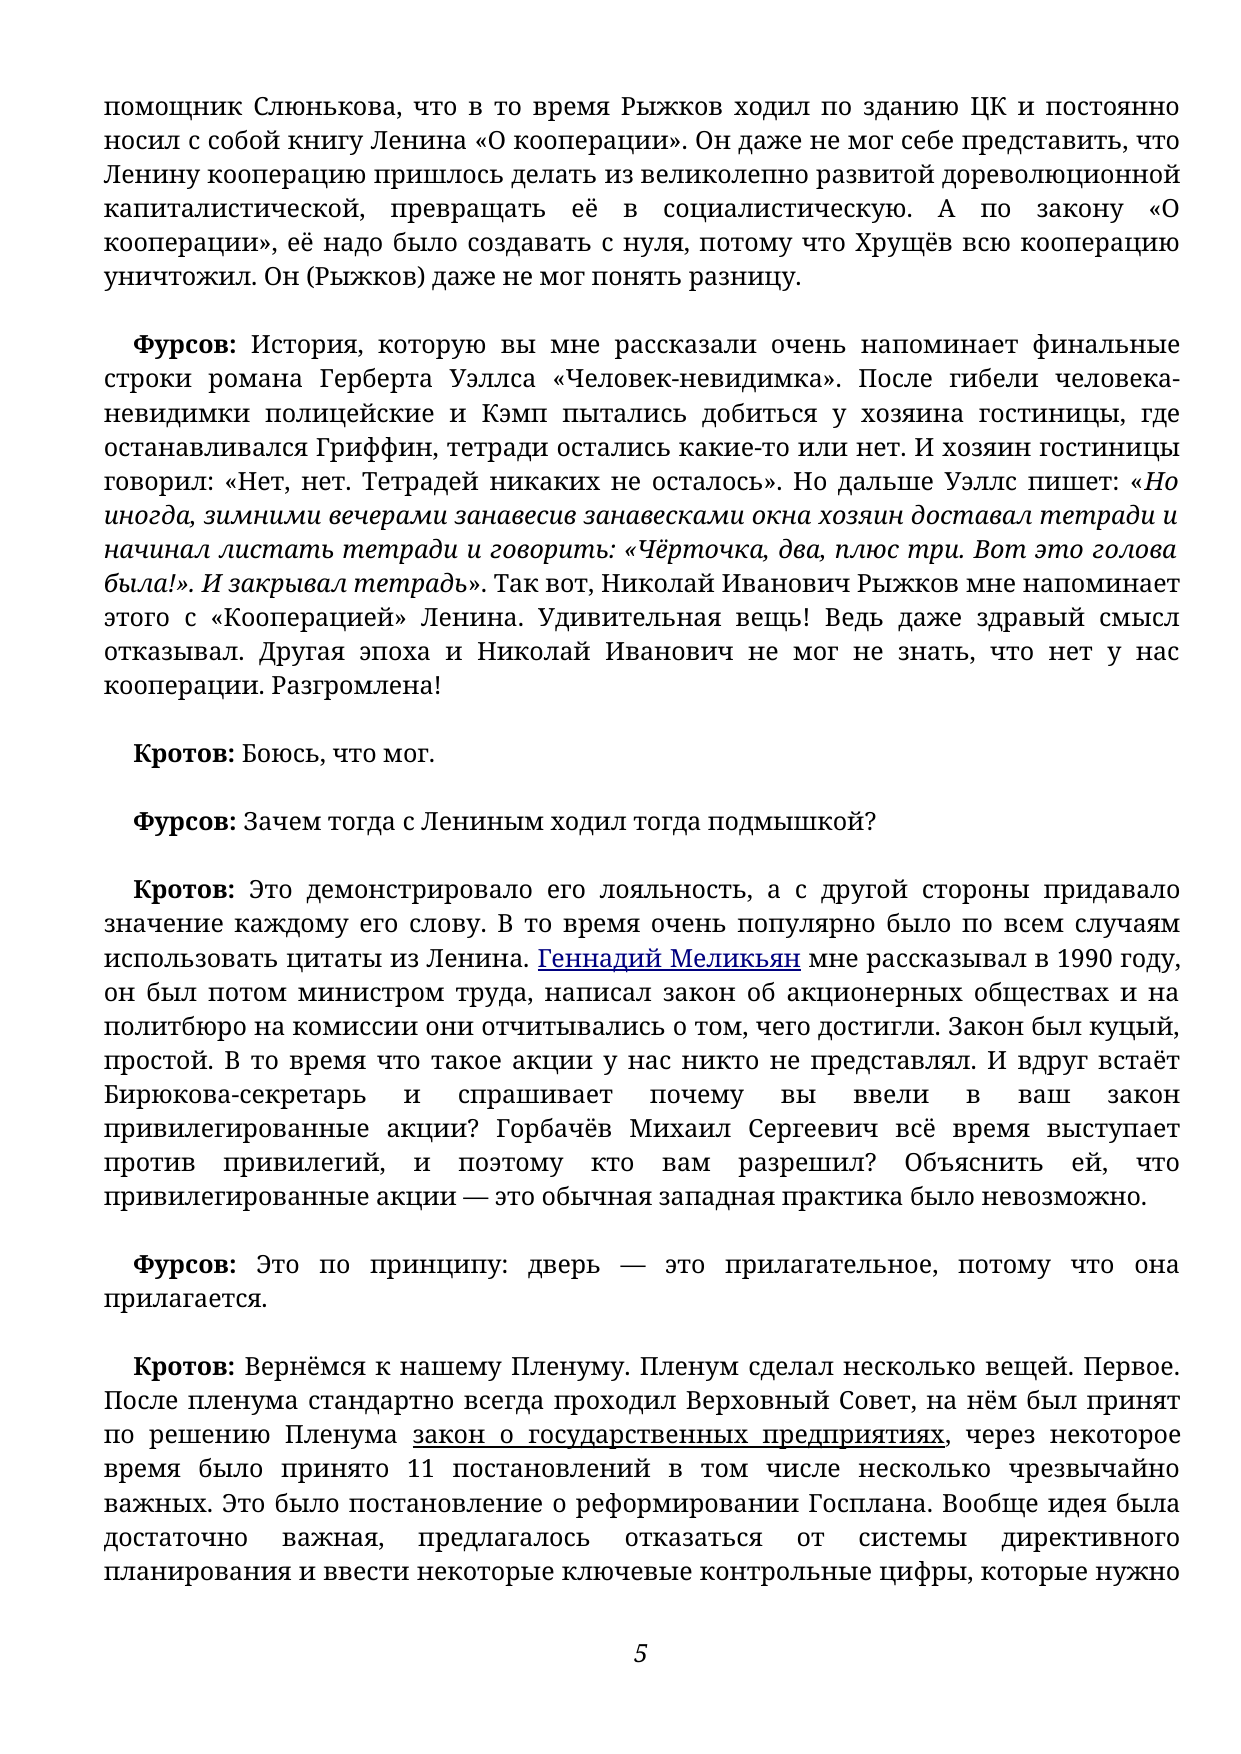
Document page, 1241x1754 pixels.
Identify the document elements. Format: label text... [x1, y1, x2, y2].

text Кротов: Вернёмся к нашему Пленуму. Пленум сделал несколько вещей. Первое. После пленума стандартно всегда проходил Верховный Совет, на нём был принят по решению Пленума закон о государственных предприятиях, через некоторое время было принято 11 постановлений в том числе несколько чрезвычайно важных. Это было постановление о реформировании Госплана. Вообще идея была достаточно важная, предлагалось отказаться от системы директивного планирования и ввести некоторые ключевые контрольные цифры, которые нужно [103, 1349, 1181, 1587]
text Фурсов: История, которую вы мне рассказали очень напоминает финальные строки романа Герберта Уэллса «Человек-невидимка». После гибели человека-невидимки полицейские и Кэмп пытались добиться у хозяина гостиницы, где останавливался Гриффин, тетради остались какие-то или нет. И хозяин гостиницы говорил: «Нет, нет. Тетрадей никаких не осталось». Но дальше Уэллс пишет: «Но иногда, зимними вечерами занавесив занавесками окна хозяин доставал тетради и начинал листать тетради и говорить: «Чёрточка, два, плюс три. Вот это голова была!». И закрывал тетрадь». Так вот, Николай Иванович Рыжков мне напоминает этого с «Кооперацией» Ленина. Удивительная вещь! Ведь даже здравый смысл отказывал. Другая эпоха и Николай Иванович не мог не знать, что нет у нас кооперации. Разгромлена! [103, 327, 1181, 702]
text Фурсов: Это по принципу: дверь — это прилагательное, потому что она прилагается. [103, 1247, 1181, 1315]
text Фурсов: Зачем тогда с Лениным ходил тогда подмышкой? [103, 804, 1181, 838]
text Кротов: Это демонстрировало его лояльность, а с другой стороны придавало значение каждому его слову. В то время очень популярно было по всем случаям использовать цитаты из Ленина. Геннадий Меликьян мне рассказывал в 1990 году, он был потом министром труда, написал закон об акционерных обществах и на политбюро на комиссии они отчитывались о том, чего достигли. Закон был куцый, простой. В то время что такое акции у нас никто не представлял. И вдруг встаёт Бирюкова-секретарь и спрашивает почему вы ввели в ваш закон привилегированные акции? Горбачёв Михаил Сергеевич всё время выступает против привилегий, и поэтому кто вам разрешил? Объяснить ей, что привилегированные акции — это обычная западная практика было невозможно. [103, 872, 1181, 1213]
text помощник Слюнькова, что в то время Рыжков ходил по зданию ЦК и постоянно носил с собой книгу Ленина «О кооперации». Он даже не мог себе представить, что Ленину кооперацию пришлось делать из великолепно развитой дореволюционной капиталистической, превращать её в социалистическую. А по закону «О кооперации», её надо было создавать с нуля, потому что Хрущёв всю кооперацию уничтожил. Он (Рыжков) даже не мог понять разницу. [103, 89, 1181, 293]
text Кротов: Боюсь, что мог. [103, 736, 1181, 770]
